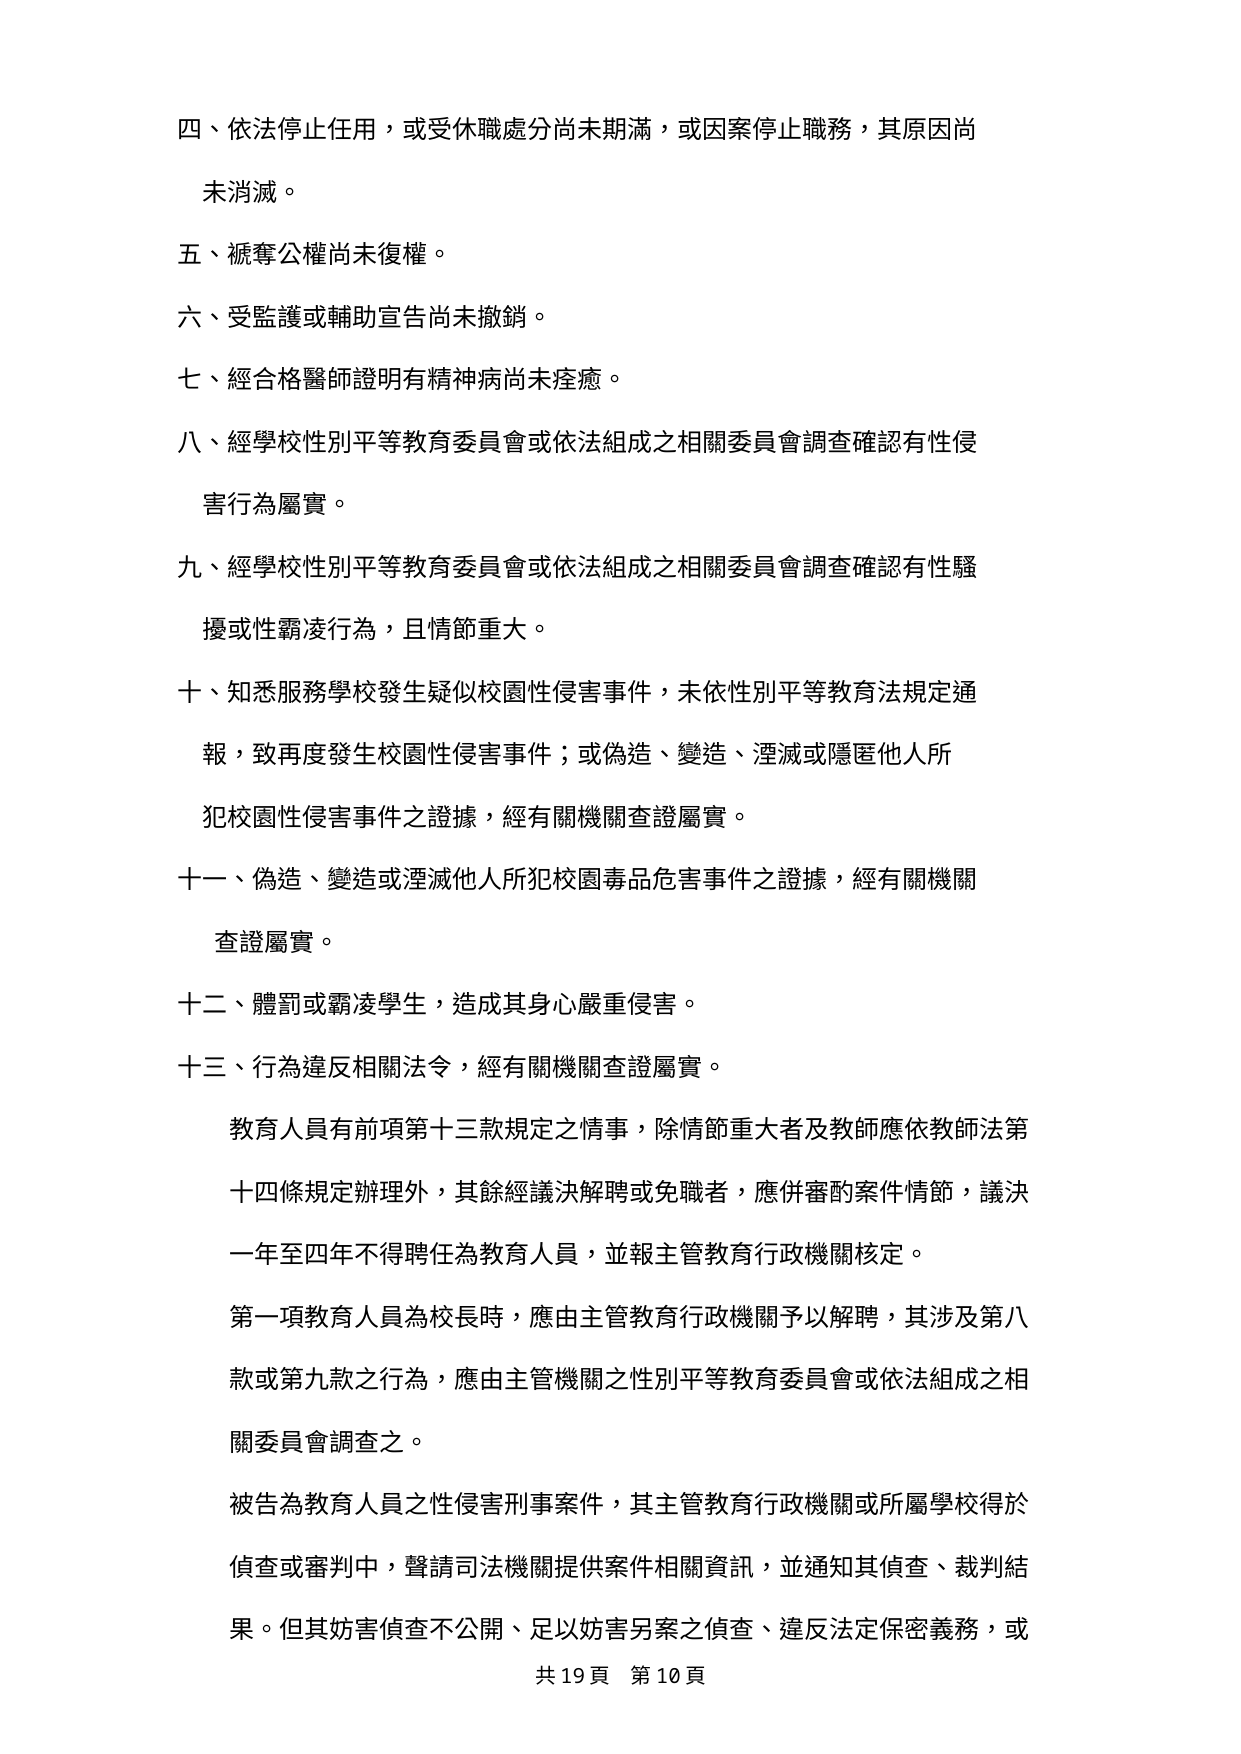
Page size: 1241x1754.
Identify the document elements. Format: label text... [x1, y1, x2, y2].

text 十三、行為違反相關法令，經有關機關查證屬實。 [177, 1023, 1122, 1086]
text 款或第九款之行為，應由主管機關之性別平等教育委員會或依法組成之相 [118, 1336, 1122, 1398]
text 八、經學校性別平等教育委員會或依法組成之相關委員會調查確認有性侵 [177, 398, 1122, 461]
text 一年至四年不得聘任為教育人員，並報主管教育行政機關核定。 [118, 1211, 1122, 1273]
text 教育人員有前項第十三款規定之情事，除情節重大者及教師應依教師法第 [118, 1086, 1122, 1148]
text 未消滅。 [177, 148, 1122, 211]
text 七、經合格醫師證明有精神病尚未痊癒。 [177, 336, 1122, 398]
text 十四條規定辦理外，其餘經議決解聘或免職者，應併審酌案件情節，議決 [118, 1148, 1122, 1211]
text 十一、偽造、變造或湮滅他人所犯校園毒品危害事件之證據，經有關機關 [177, 836, 1122, 898]
text 被告為教育人員之性侵害刑事案件，其主管教育行政機關或所屬學校得於 [118, 1461, 1122, 1523]
text 九、經學校性別平等教育委員會或依法組成之相關委員會調查確認有性騷 [177, 523, 1122, 586]
text 果。但其妨害偵查不公開、足以妨害另案之偵查、違反法定保密義務，或 [118, 1586, 1122, 1648]
text 十二、體罰或霸凌學生，造成其身心嚴重侵害。 [177, 961, 1122, 1023]
text 報，致再度發生校園性侵害事件；或偽造、變造、湮滅或隱匿他人所 [177, 711, 1122, 773]
text 關委員會調查之。 [118, 1398, 1122, 1461]
text 第一項教育人員為校長時，應由主管教育行政機關予以解聘，其涉及第八 [118, 1273, 1122, 1336]
text 四、依法停止任用，或受休職處分尚未期滿，或因案停止職務，其原因尚 [177, 86, 1122, 148]
text 十、知悉服務學校發生疑似校園性侵害事件，未依性別平等教育法規定通 [177, 648, 1122, 711]
text 查證屬實。 [177, 898, 1122, 961]
text 六、受監護或輔助宣告尚未撤銷。 [177, 273, 1122, 336]
text 害行為屬實。 [177, 461, 1122, 523]
text 犯校園性侵害事件之證據，經有關機關查證屬實。 [177, 773, 1122, 836]
text 擾或性霸凌行為，且情節重大。 [177, 586, 1122, 648]
text 偵查或審判中，聲請司法機關提供案件相關資訊，並通知其偵查、裁判結 [118, 1523, 1122, 1586]
text 五、褫奪公權尚未復權。 [177, 211, 1122, 273]
